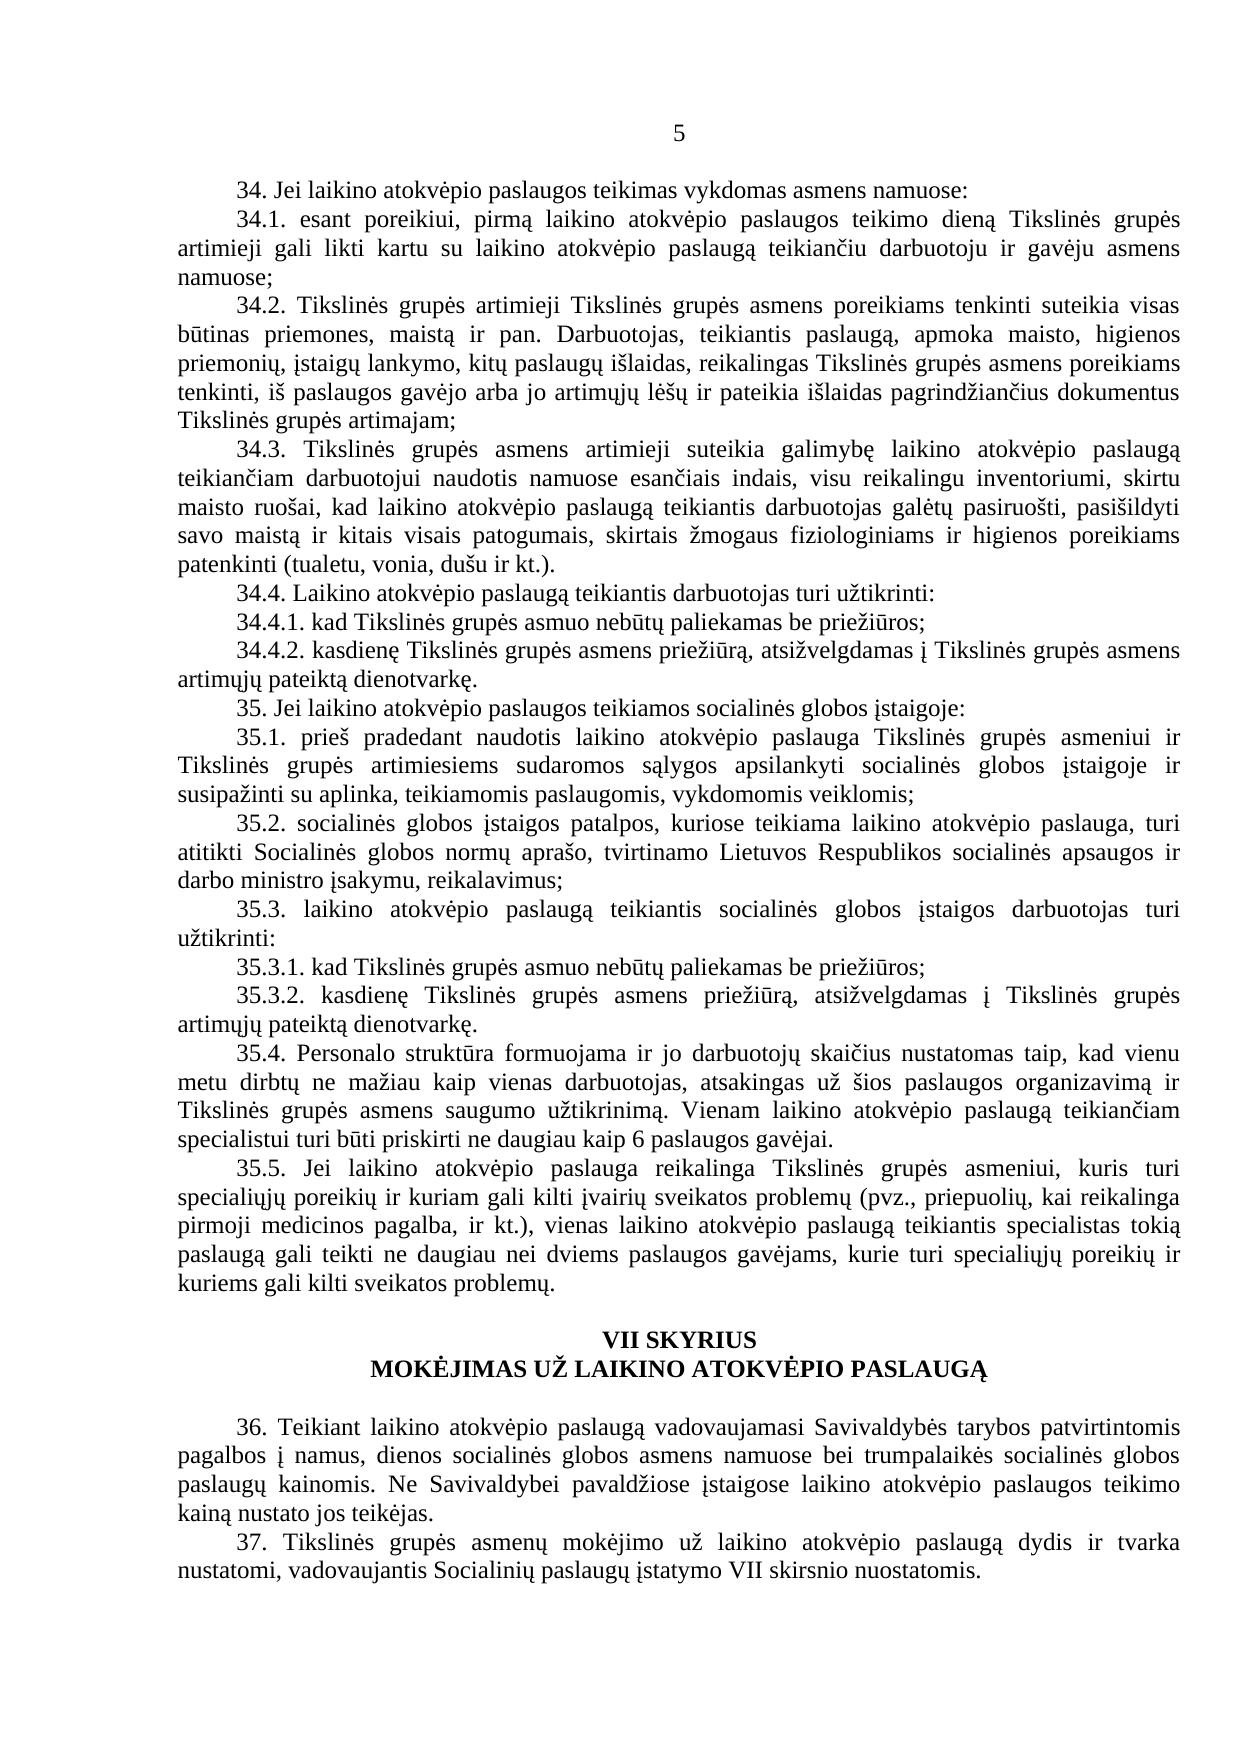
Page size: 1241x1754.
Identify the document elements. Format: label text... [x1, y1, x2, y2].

text 35. Jei laikino atokvėpio paslaugos teikiamos socialinės globos įstaigoje: [177, 693, 1181, 722]
text 37. Tikslinės grupės asmenų mokėjimo už laikino atokvėpio paslaugą dydis ir tvarka nustatomi, vadovaujantis Socialinių paslaugų įstatymo VII skirsnio nuostatomis. [177, 1527, 1181, 1584]
text 35.1. prieš pradedant naudotis laikino atokvėpio paslauga Tikslinės grupės asmeniui ir Tikslinės grupės artimiesiems sudaromos sąlygos apsilankyti socialinės globos įstaigoje ir susipažinti su aplinka, teikiamomis paslaugomis, vykdomomis veiklomis; [177, 722, 1181, 808]
text 34. Jei laikino atokvėpio paslaugos teikimas vykdomas asmens namuose: [177, 176, 1181, 204]
text 34.4.2. kasdienę Tikslinės grupės asmens priežiūrą, atsižvelgdamas į Tikslinės grupės asmens artimųjų pateiktą dienotvarkę. [177, 636, 1181, 693]
text 35.4. Personalo struktūra formuojama ir jo darbuotojų skaičius nustatomas taip, kad vienu metu dirbtų ne mažiau kaip vienas darbuotojas, atsakingas už šios paslaugos organizavimą ir Tikslinės grupės asmens saugumo užtikrinimą. Vienam laikino atokvėpio paslaugą teikiančiam specialistui turi būti priskirti ne daugiau kaip 6 paslaugos gavėjai. [177, 1038, 1181, 1153]
text 34.2. Tikslinės grupės artimieji Tikslinės grupės asmens poreikiams tenkinti suteikia visas būtinas priemones, maistą ir pan. Darbuotojas, teikiantis paslaugą, apmoka maisto, higienos priemonių, įstaigų lankymo, kitų paslaugų išlaidas, reikalingas Tikslinės grupės asmens poreikiams tenkinti, iš paslaugos gavėjo arba jo artimųjų lėšų ir pateikia išlaidas pagrindžiančius dokumentus Tikslinės grupės artimajam; [177, 291, 1181, 434]
text 34.1. esant poreikiui, pirmą laikino atokvėpio paslaugos teikimo dieną Tikslinės grupės artimieji gali likti kartu su laikino atokvėpio paslaugą teikiančiu darbuotoju ir gavėju asmens namuose; [177, 204, 1181, 291]
text 34.4.1. kad Tikslinės grupės asmuo nebūtų paliekamas be priežiūros; [177, 607, 1181, 636]
text 35.5. Jei laikino atokvėpio paslauga reikalinga Tikslinės grupės asmeniui, kuris turi specialiųjų poreikių ir kuriam gali kilti įvairių sveikatos problemų (pvz., priepuolių, kai reikalinga pirmoji medicinos pagalba, ir kt.), vienas laikino atokvėpio paslaugą teikiantis specialistas tokią paslaugą gali teikti ne daugiau nei dviems paslaugos gavėjams, kurie turi specialiųjų poreikių ir kuriems gali kilti sveikatos problemų. [177, 1153, 1181, 1297]
text 34.4. Laikino atokvėpio paslaugą teikiantis darbuotojas turi užtikrinti: [177, 578, 1181, 607]
text VII SKYRIUS [177, 1326, 1181, 1354]
text 35.3. laikino atokvėpio paslaugą teikiantis socialinės globos įstaigos darbuotojas turi užtikrinti: [177, 894, 1181, 952]
text 36. Teikiant laikino atokvėpio paslaugą vadovaujamasi Savivaldybės tarybos patvirtintomis pagalbos į namus, dienos socialinės globos asmens namuose bei trumpalaikės socialinės globos paslaugų kainomis. Ne Savivaldybei pavaldžiose įstaigose laikino atokvėpio paslaugos teikimo kainą nustato jos teikėjas. [177, 1412, 1181, 1527]
text 35.3.2. kasdienę Tikslinės grupės asmens priežiūrą, atsižvelgdamas į Tikslinės grupės artimųjų pateiktą dienotvarkę. [177, 981, 1181, 1038]
text 35.3.1. kad Tikslinės grupės asmuo nebūtų paliekamas be priežiūros; [177, 952, 1181, 981]
text 34.3. Tikslinės grupės asmens artimieji suteikia galimybę laikino atokvėpio paslaugą teikiančiam darbuotojui naudotis namuose esančiais indais, visu reikalingu inventoriumi, skirtu maisto ruošai, kad laikino atokvėpio paslaugą teikiantis darbuotojas galėtų pasiruošti, pasišildyti savo maistą ir kitais visais patogumais, skirtais žmogaus fiziologiniams ir higienos poreikiams patenkinti (tualetu, vonia, dušu ir kt.). [177, 434, 1181, 578]
text MOKĖJIMAS UŽ LAIKINO ATOKVĖPIO PASLAUGĄ [177, 1354, 1181, 1383]
text 35.2. socialinės globos įstaigos patalpos, kuriose teikiama laikino atokvėpio paslauga, turi atitikti Socialinės globos normų aprašo, tvirtinamo Lietuvos Respublikos socialinės apsaugos ir darbo ministro įsakymu, reikalavimus; [177, 808, 1181, 894]
